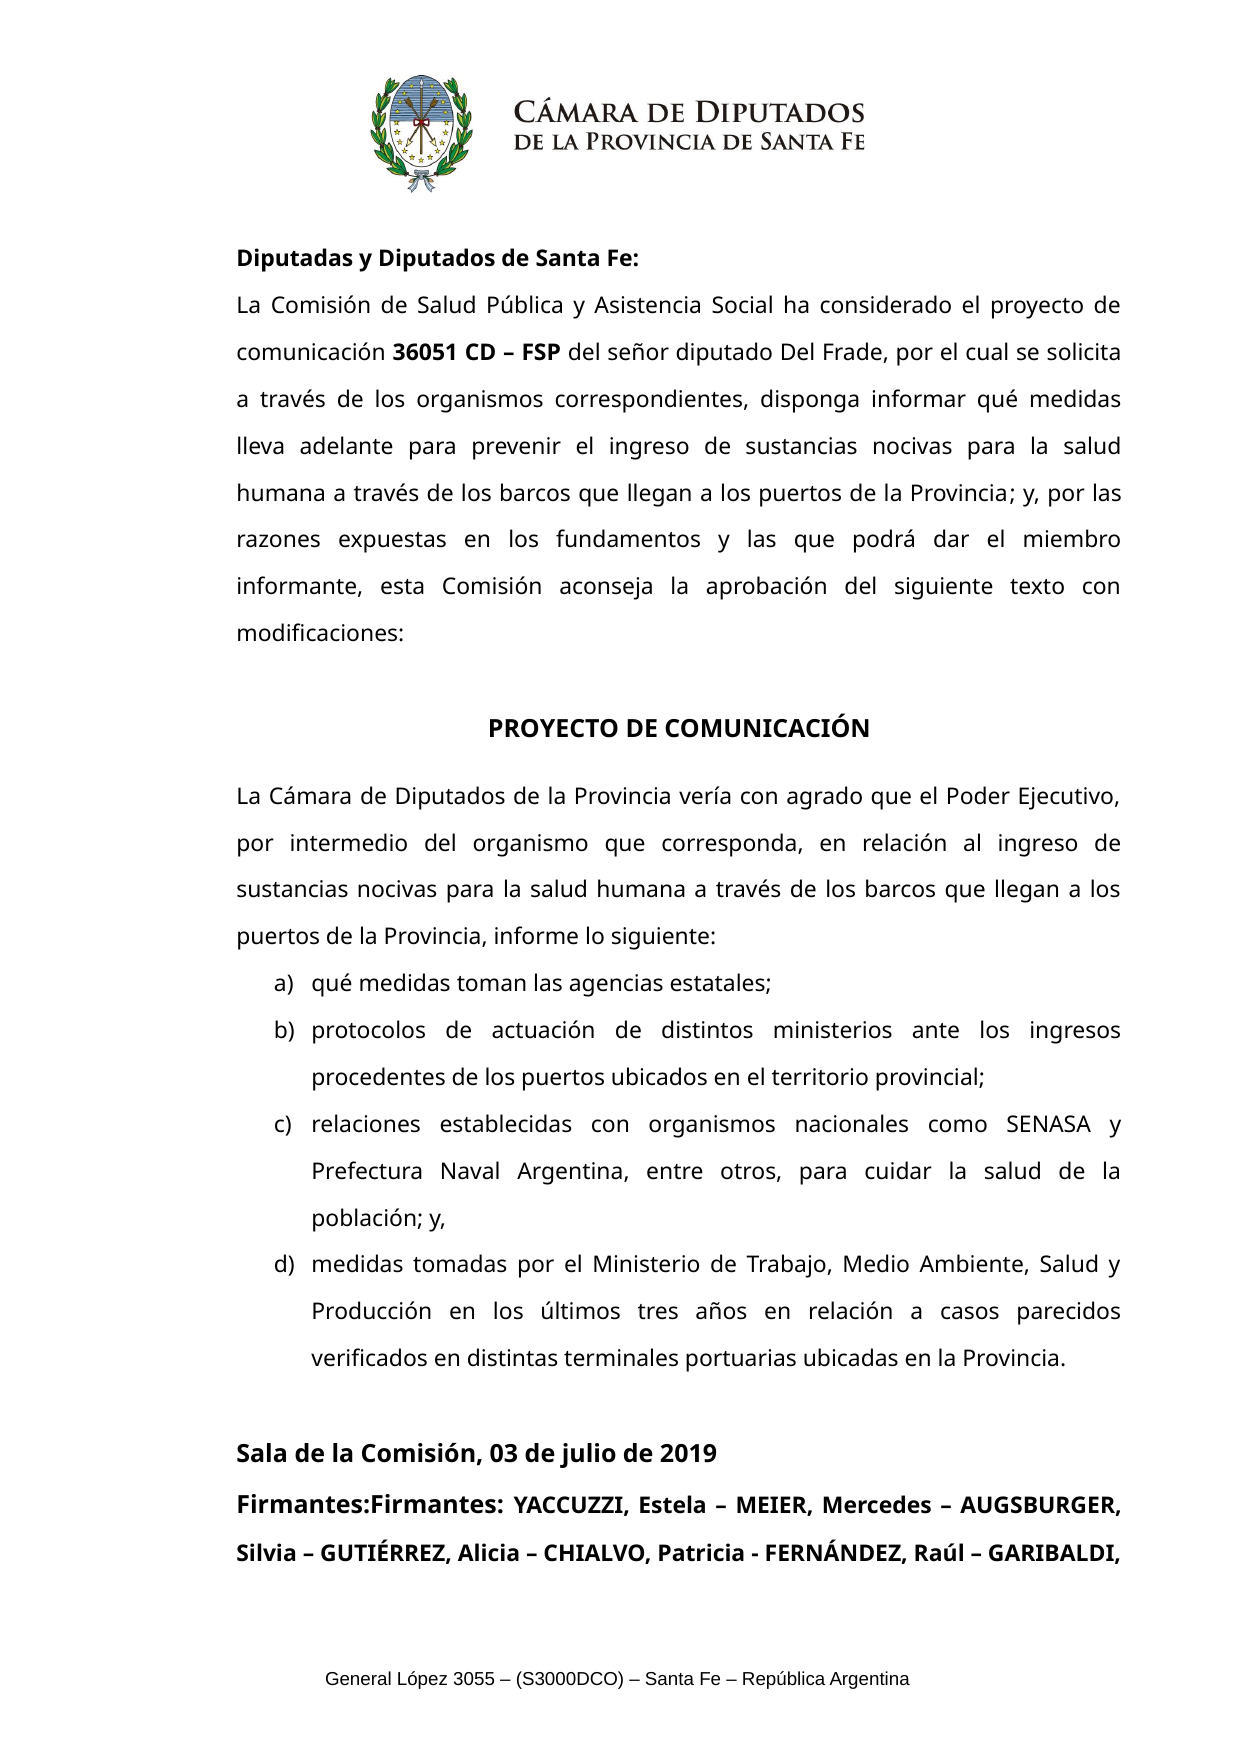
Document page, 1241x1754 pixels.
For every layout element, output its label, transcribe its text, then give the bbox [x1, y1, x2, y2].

text La Cámara de Diputados de la Provincia vería con agrado que el Poder Ejecutivo, por intermedio del organismo que corresponda, en relación al ingreso de sustancias nocivas para la salud humana a través de los barcos que llegan a los puertos de la Provincia, informe lo siguiente: [236, 779, 1122, 951]
text La Comisión de Salud Pública y Asistencia Social ha considerado el proyecto de comunicación 36051 CD – FSP del señor diputado Del Frade, por el cual se solicita a través de los organismos correspondientes, disponga informar qué medidas lleva adelante para prevenir el ingreso de sustancias nocivas para la salud humana a través de los barcos que llegan a los puertos de la Provincia; y, por las razones expuestas en los fundamentos y las que podrá dar el miembro informante, esta Comisión aconseja la aprobación del siguiente texto con modificaciones: [236, 289, 1122, 648]
list protocolos de actuación de distintos ministerios ante los ingresos procedentes de los puertos ubicados en el territorio provincial; [274, 1014, 1122, 1092]
text Sala de la Comisión, 03 de julio de 2019 [236, 1436, 1122, 1470]
list medidas tomadas por el Ministerio de Trabajo, Medio Ambiente, Salud y Producción en los últimos tres años en relación a casos parecidos verificados en distintas terminales portuarias ubicadas en la Provincia. [274, 1248, 1122, 1373]
text Firmantes:Firmantes: YACCUZZI, Estela – MEIER, Mercedes – AUGSBURGER, Silvia – GUTIÉRREZ, Alicia – CHIALVO, Patricia - FERNÁNDEZ, Raúl – GARIBALDI, [236, 1487, 1122, 1568]
picture [370, 75, 865, 197]
list qué medidas toman las agencias estatales; [274, 967, 1122, 998]
text Diputadas y Diputados de Santa Fe: [236, 242, 1122, 273]
list relaciones establecidas con organismos nacionales como SENASA y Prefectura Naval Argentina, entre otros, para cuidar la salud de la población; y, [274, 1108, 1122, 1233]
subtitle PROYECTO DE COMUNICACIÓN [236, 711, 1122, 745]
